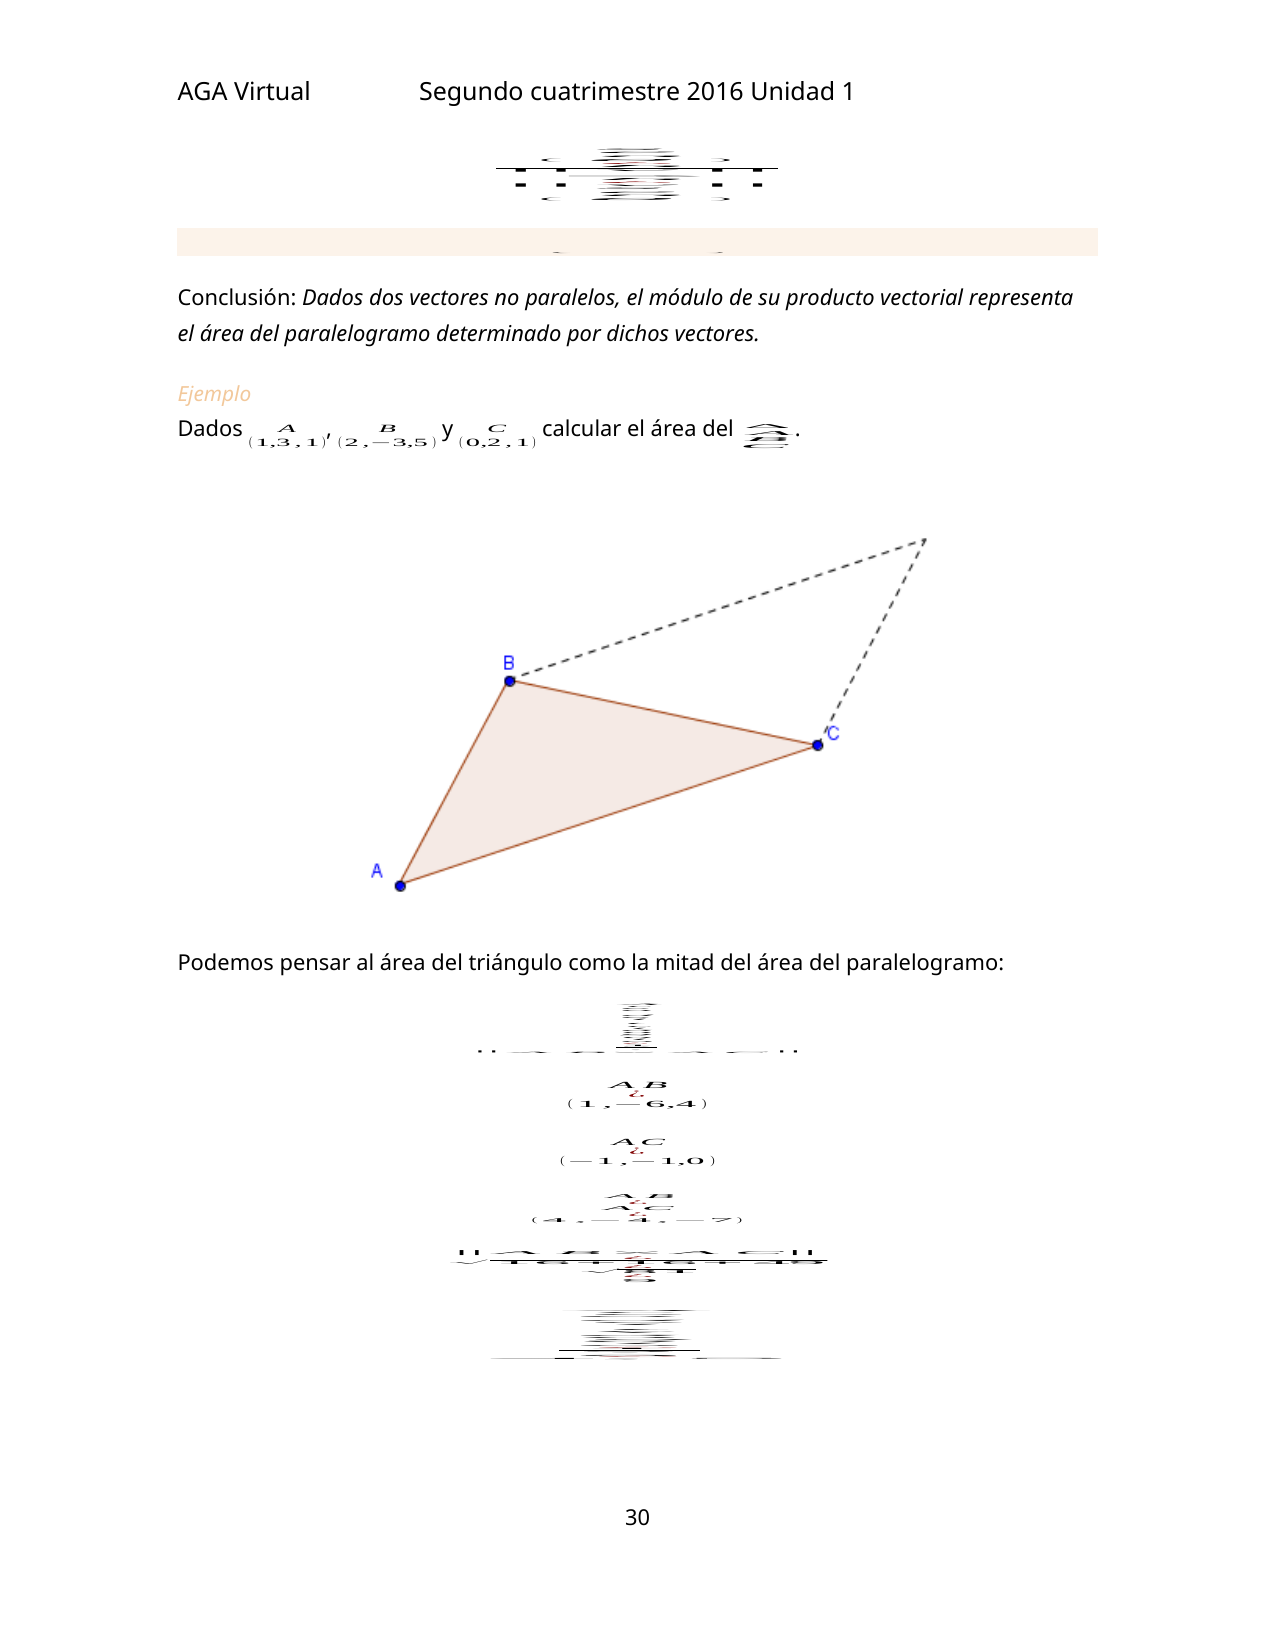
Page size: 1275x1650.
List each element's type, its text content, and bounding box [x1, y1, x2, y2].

subtitle Ejemplo [177, 379, 1098, 407]
text Conclusión: Dados dos vectores no paralelos, el módulo de su producto vectorial representa el área del paralelogramo determinado por dichos vectores. [177, 282, 1098, 348]
text Dados , y calcular el área del . [177, 413, 1098, 449]
text Podemos pensar al área del triángulo como la mitad del área del paralelogramo: [177, 947, 1098, 977]
